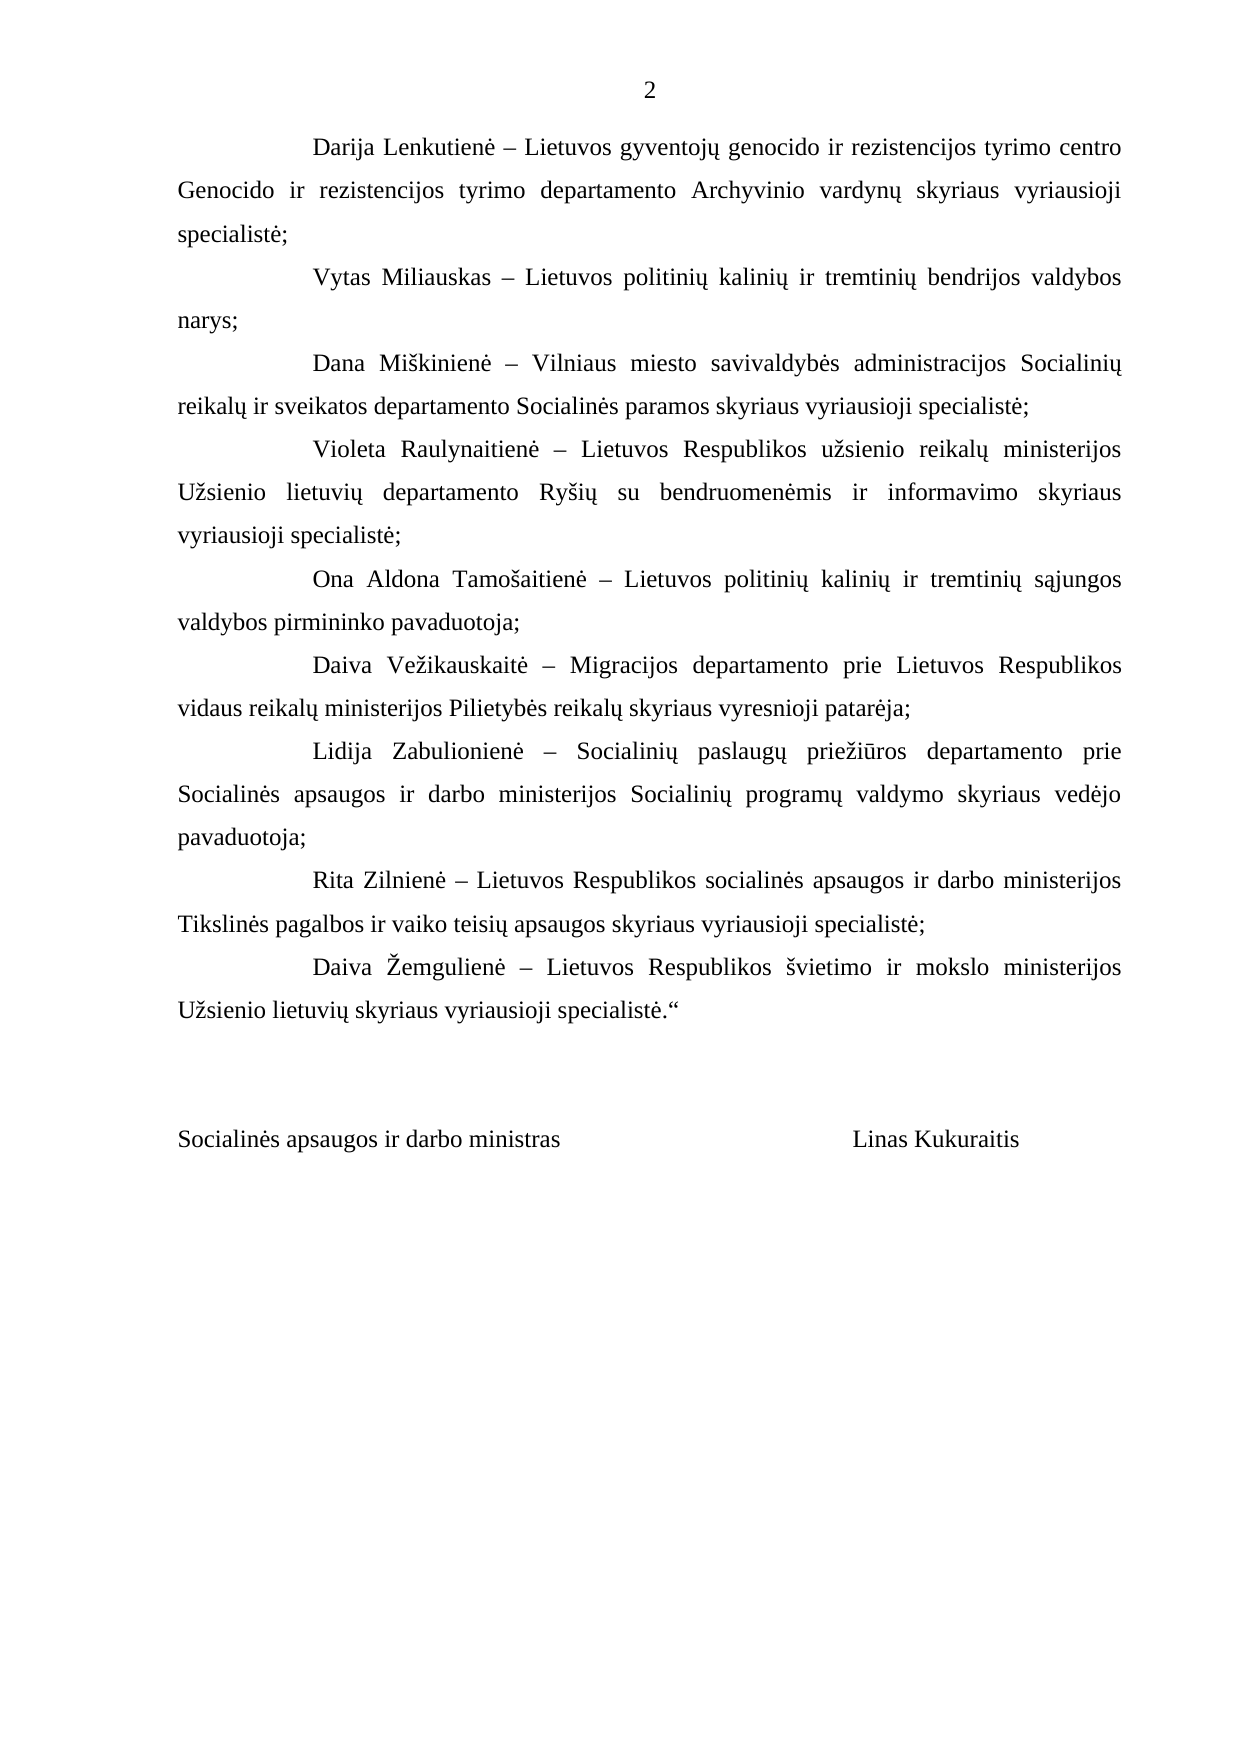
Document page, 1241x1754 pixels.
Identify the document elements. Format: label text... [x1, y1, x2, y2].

text Dana Miškinienė – Vilniaus miesto savivaldybės administracijos Socialinių reikalų ir sveikatos departamento Socialinės paramos skyriaus vyriausioji specialistė; [177, 348, 1122, 420]
text Lidija Zabulionienė – Socialinių paslaugų priežiūros departamento prie Socialinės apsaugos ir darbo ministerijos Socialinių programų valdymo skyriaus vedėjo pavaduotoja; [177, 736, 1122, 851]
text Darija Lenkutienė – Lietuvos gyventojų genocido ir rezistencijos tyrimo centro Genocido ir rezistencijos tyrimo departamento Archyvinio vardynų skyriaus vyriausioji specialistė; [177, 132, 1122, 247]
text Violeta Raulynaitienė – Lietuvos Respublikos užsienio reikalų ministerijos Užsienio lietuvių departamento Ryšių su bendruomenėmis ir informavimo skyriaus vyriausioji specialistė; [177, 434, 1122, 549]
text Rita Zilnienė – Lietuvos Respublikos socialinės apsaugos ir darbo ministerijos Tikslinės pagalbos ir vaiko teisių apsaugos skyriaus vyriausioji specialistė; [177, 866, 1122, 937]
text Vytas Miliauskas – Lietuvos politinių kalinių ir tremtinių bendrijos valdybos narys; [177, 262, 1122, 334]
text Daiva Žemgulienė – Lietuvos Respublikos švietimo ir mokslo ministerijos Užsienio lietuvių skyriaus vyriausioji specialistė.“ [177, 952, 1122, 1024]
text Daiva Vežikauskaitė – Migracijos departamento prie Lietuvos Respublikos vidaus reikalų ministerijos Pilietybės reikalų skyriaus vyresnioji patarėja; [177, 650, 1122, 722]
text Socialinės apsaugos ir darbo ministras Linas Kukuraitis [177, 1124, 1122, 1153]
text Ona Aldona Tamošaitienė – Lietuvos politinių kalinių ir tremtinių sąjungos valdybos pirmininko pavaduotoja; [177, 564, 1122, 636]
